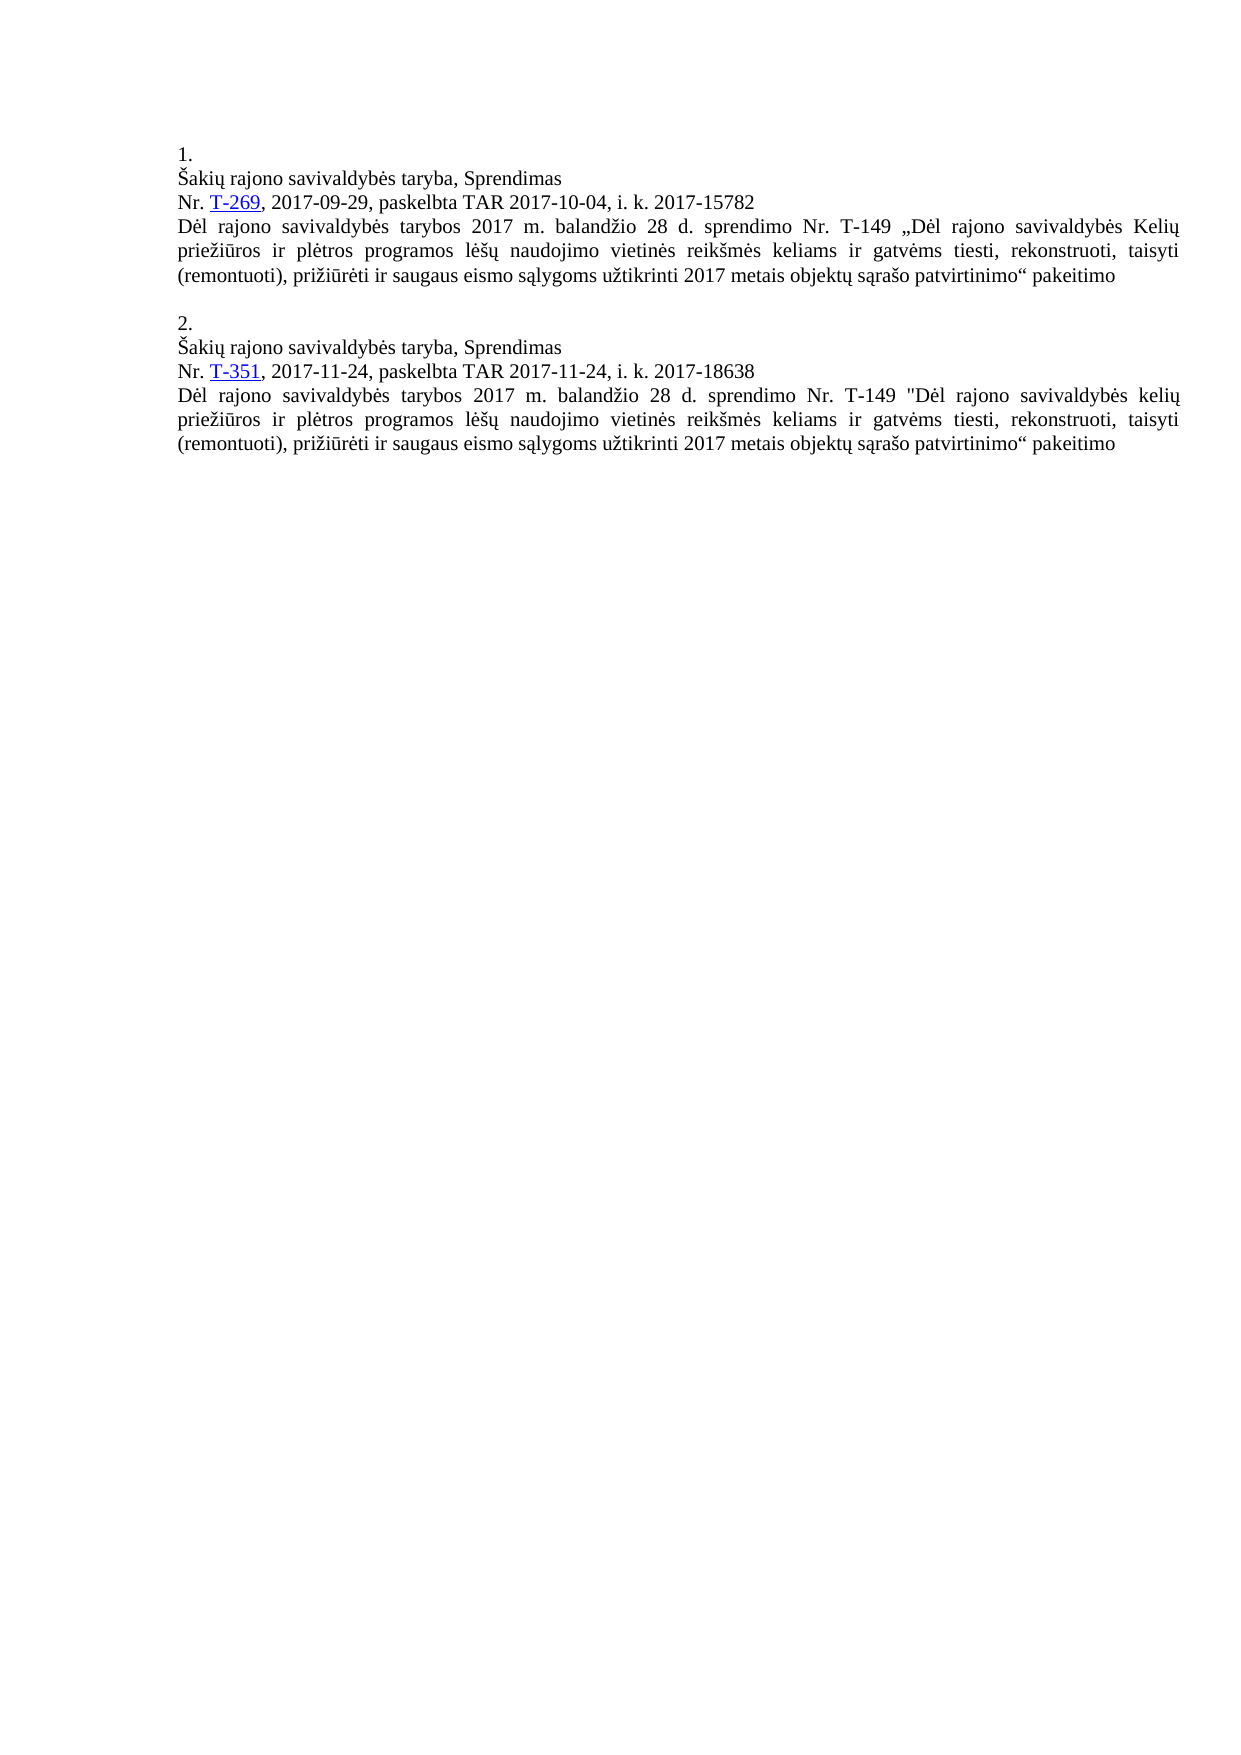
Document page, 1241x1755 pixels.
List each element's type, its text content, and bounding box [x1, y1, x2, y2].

text Šakių rajono savivaldybės taryba, Sprendimas [177, 166, 1181, 190]
text Šakių rajono savivaldybės taryba, Sprendimas [177, 335, 1181, 359]
text 1. [177, 142, 1181, 166]
text Dėl rajono savivaldybės tarybos 2017 m. balandžio 28 d. sprendimo Nr. T-149 „Dėl rajono savivaldybės Kelių priežiūros ir plėtros programos lėšų naudojimo vietinės reikšmės keliams ir gatvėms tiesti, rekonstruoti, taisyti (remontuoti), prižiūrėti ir saugaus eismo sąlygoms užtikrinti 2017 metais objektų sąrašo patvirtinimo“ pakeitimo [177, 214, 1181, 287]
text Nr. T-269, 2017-09-29, paskelbta TAR 2017-10-04, i. k. 2017-15782 [177, 190, 1181, 214]
text Dėl rajono savivaldybės tarybos 2017 m. balandžio 28 d. sprendimo Nr. T-149 "Dėl rajono savivaldybės kelių priežiūros ir plėtros programos lėšų naudojimo vietinės reikšmės keliams ir gatvėms tiesti, rekonstruoti, taisyti (remontuoti), prižiūrėti ir saugaus eismo sąlygoms užtikrinti 2017 metais objektų sąrašo patvirtinimo“ pakeitimo [177, 383, 1181, 455]
text 2. [177, 311, 1181, 335]
text Nr. T-351, 2017-11-24, paskelbta TAR 2017-11-24, i. k. 2017-18638 [177, 359, 1181, 383]
